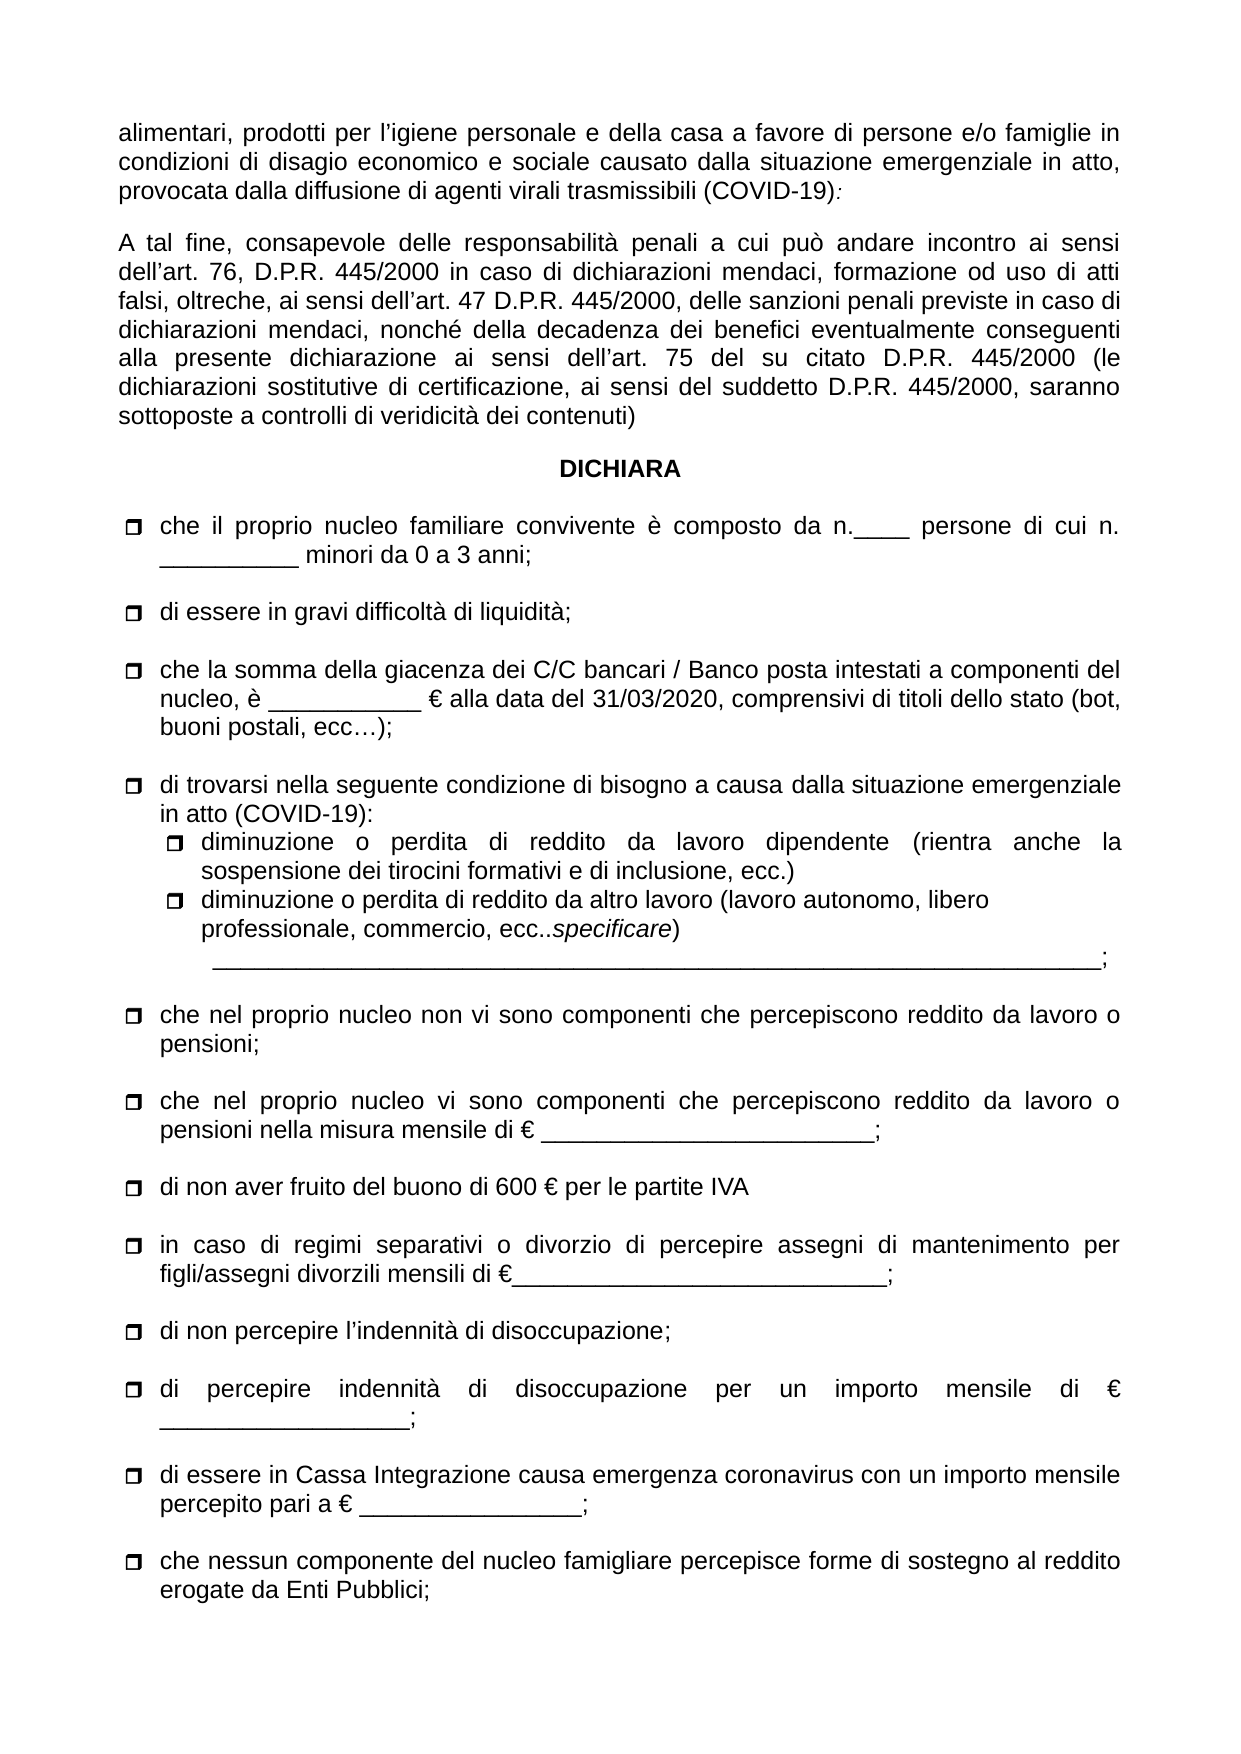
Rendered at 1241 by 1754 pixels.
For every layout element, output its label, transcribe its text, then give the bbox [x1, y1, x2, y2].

list di percepire indennità di disoccupazione per un importo mensile di € __________________; [124, 1374, 1122, 1431]
list che nessun componente del nucleo famigliare percepisce forme di sostegno al reddito erogate da Enti Pubblici; [124, 1546, 1122, 1604]
text A tal fine, consapevole delle responsabilità penali a cui può andare incontro ai sensi dell’art. 76, D.P.R. 445/2000 in caso di dichiarazioni mendaci, formazione od uso di atti falsi, oltreche, ai sensi dell’art. 47 D.P.R. 445/2000, delle sanzioni penali previste in caso di dichiarazioni mendaci, nonché della decadenza dei benefici eventualmente conseguenti alla presente dichiarazione ai sensi dell’art. 75 del su citato D.P.R. 445/2000 (le dichiarazioni sostitutive di certificazione, ai sensi del suddetto D.P.R. 445/2000, saranno sottoposte a controlli di veridicità dei contenuti) [118, 228, 1122, 430]
list di non aver fruito del buono di 600 € per le partite IVA [124, 1172, 1122, 1201]
list ________________________________________________________________; [177, 942, 1122, 971]
list di essere in gravi difficoltà di liquidità; [124, 597, 1122, 626]
text alimentari, prodotti per l’igiene personale e della casa a favore di persone e/o famiglie in condizioni di disagio economico e sociale causato dalla situazione emergenziale in atto, provocata dalla diffusione di agenti virali trasmissibili (COVID-19): [118, 118, 1122, 204]
list di essere in Cassa Integrazione causa emergenza coronavirus con un importo mensile percepito pari a € ________________; [124, 1460, 1122, 1517]
list diminuzione o perdita di reddito da altro lavoro (lavoro autonomo, libero professionale, commercio, ecc..specificare) [165, 885, 1122, 942]
text DICHIARA [118, 454, 1122, 482]
list che nel proprio nucleo non vi sono componenti che percepiscono reddito da lavoro o pensioni; [124, 1000, 1122, 1057]
list diminuzione o perdita di reddito da lavoro dipendente (rientra anche la sospensione dei tirocini formativi e di inclusione, ecc.) [165, 827, 1122, 885]
list di non percepire l’indennità di disoccupazione; [124, 1316, 1122, 1345]
list che il proprio nucleo familiare convivente è composto da n.____ persone di cui n. __________ minori da 0 a 3 anni; [124, 511, 1122, 569]
list che la somma della giacenza dei C/C bancari / Banco posta intestati a componenti del nucleo, è ___________ € alla data del 31/03/2020, comprensivi di titoli dello stato (bot, buoni postali, ecc…); [124, 655, 1122, 741]
list di trovarsi nella seguente condizione di bisogno a causa dalla situazione emergenziale in atto (COVID-19): [124, 770, 1122, 827]
list che nel proprio nucleo vi sono componenti che percepiscono reddito da lavoro o pensioni nella misura mensile di € ________________________; [124, 1086, 1122, 1144]
list in caso di regimi separativi o divorzio di percepire assegni di mantenimento per figli/assegni divorzili mensili di €___________________________; [124, 1230, 1122, 1287]
